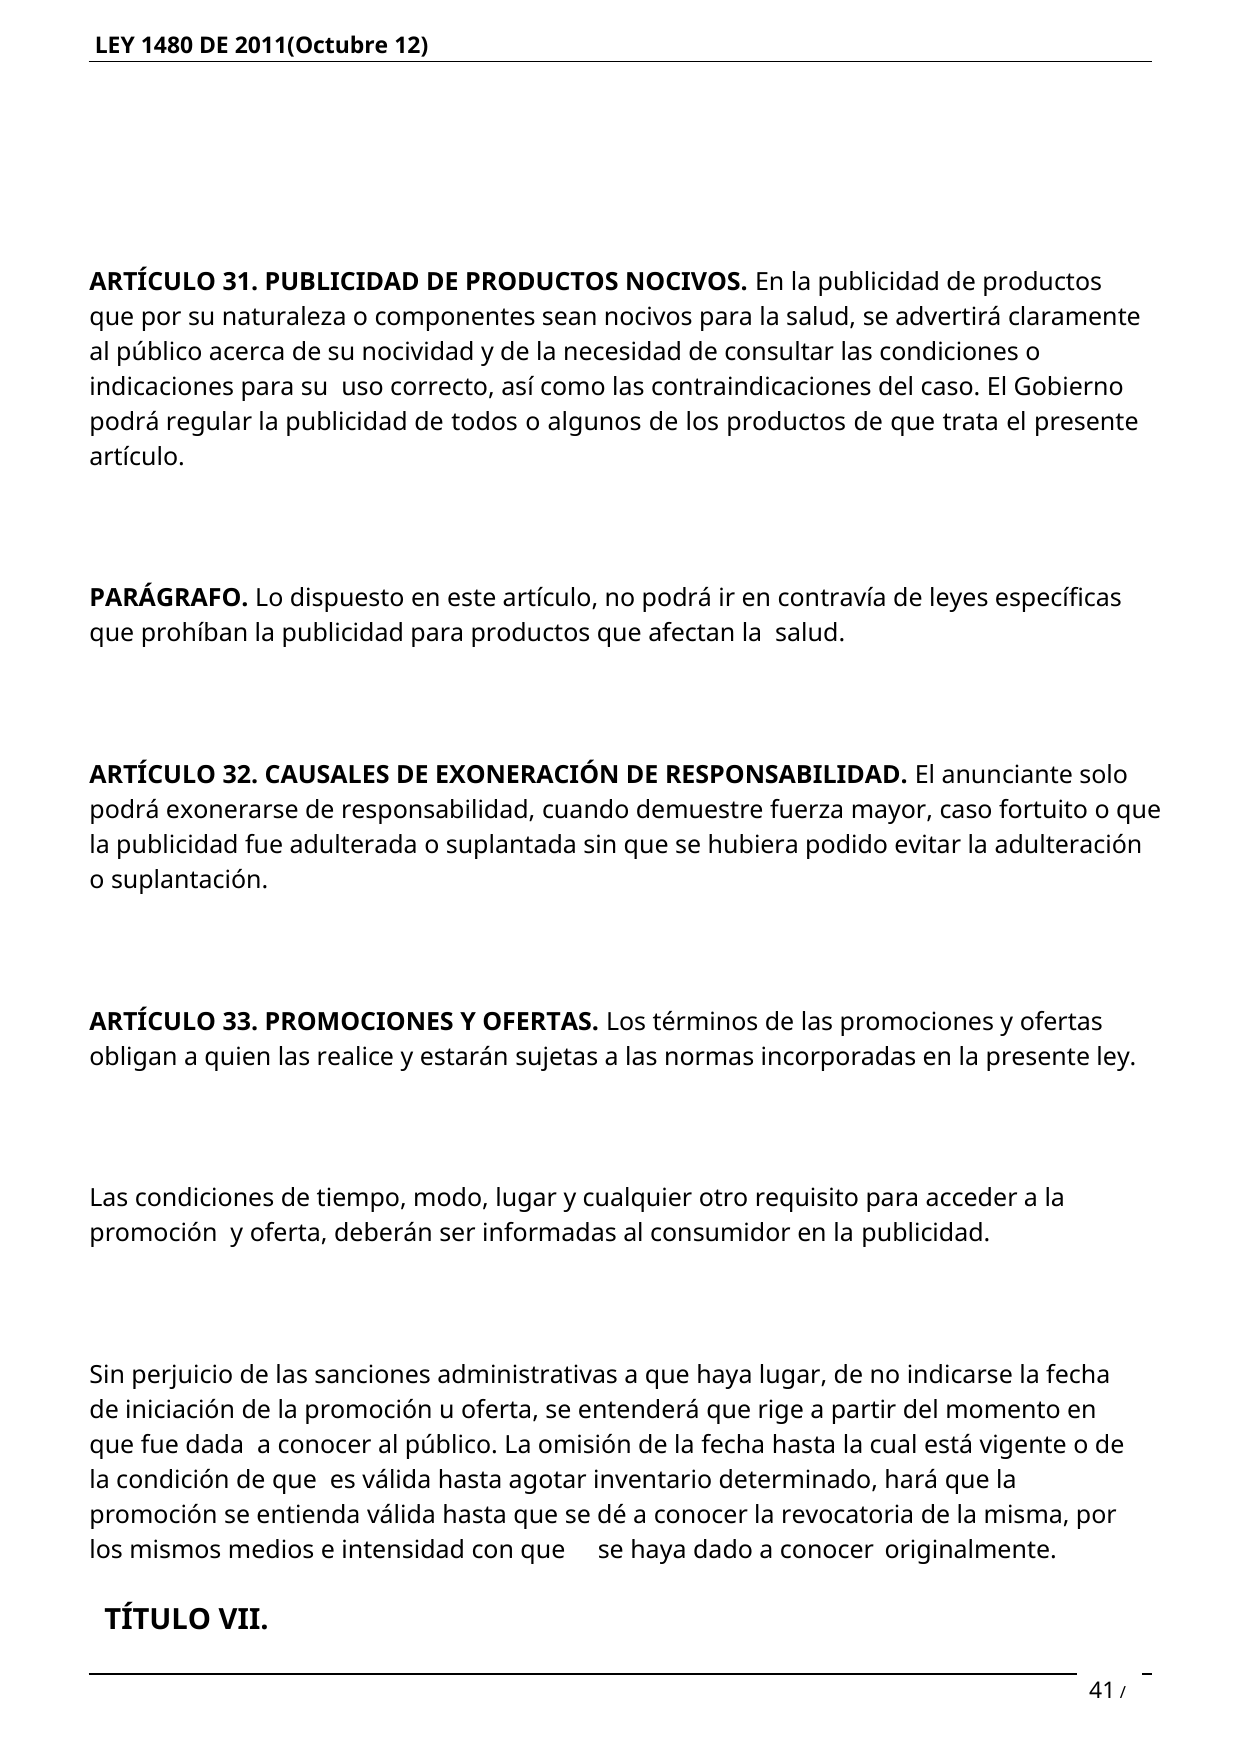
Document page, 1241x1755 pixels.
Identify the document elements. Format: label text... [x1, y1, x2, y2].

text podrá exonerarse de responsabilidad, cuando demuestre fuerza mayor, caso fortuito o que la publicidad fue adulterada o suplantada sin que se hubiera podido evitar la adulteración o suplantación. [89, 792, 1163, 896]
text PARÁGRAFO. Lo dispuesto en este artículo, no podrá ir en contravía de leyes específicas que prohíban la publicidad para productos que afectan la salud. [89, 580, 1163, 649]
text ARTÍCULO 31. PUBLICIDAD DE PRODUCTOS NOCIVOS. En la publicidad de productos que por su naturaleza o componentes sean nocivos para la salud, se advertirá claramente al público acerca de su nocividad y de la necesidad de consultar las condiciones o indicaciones para su uso correcto, así como las contraindicaciones del caso. El Gobierno podrá regular la publicidad de todos o algunos de los productos de que trata el presente artículo. [89, 263, 1144, 472]
text ARTÍCULO 33. PROMOCIONES Y OFERTAS. Los términos de las promociones y ofertas obligan a quien las realice y estarán sujetas a las normas incorporadas en la presente ley. [89, 1003, 1152, 1073]
text Las condiciones de tiempo, modo, lugar y cualquier otro requisito para acceder a la promoción y oferta, deberán ser informadas al consumidor en la publicidad. [89, 1180, 1124, 1249]
text Sin perjuicio de las sanciones administrativas a que haya lugar, de no indicarse la fecha de iniciación de la promoción u oferta, se entenderá que rige a partir del momento en que fue dada a conocer al público. La omisión de la fecha hasta la cual está vigente o de la condición de que es válida hasta agotar inventario determinado, hará que la promoción se entienda válida hasta que se dé a conocer la revocatoria de la misma, por los mismos medios e intensidad con que se haya dado a conocer originalmente. [89, 1357, 1126, 1566]
text ARTÍCULO 32. CAUSALES DE EXONERACIÓN DE RESPONSABILIDAD. El anunciante solo [89, 757, 1163, 791]
subtitle TÍTULO VII. [104, 1598, 1163, 1638]
